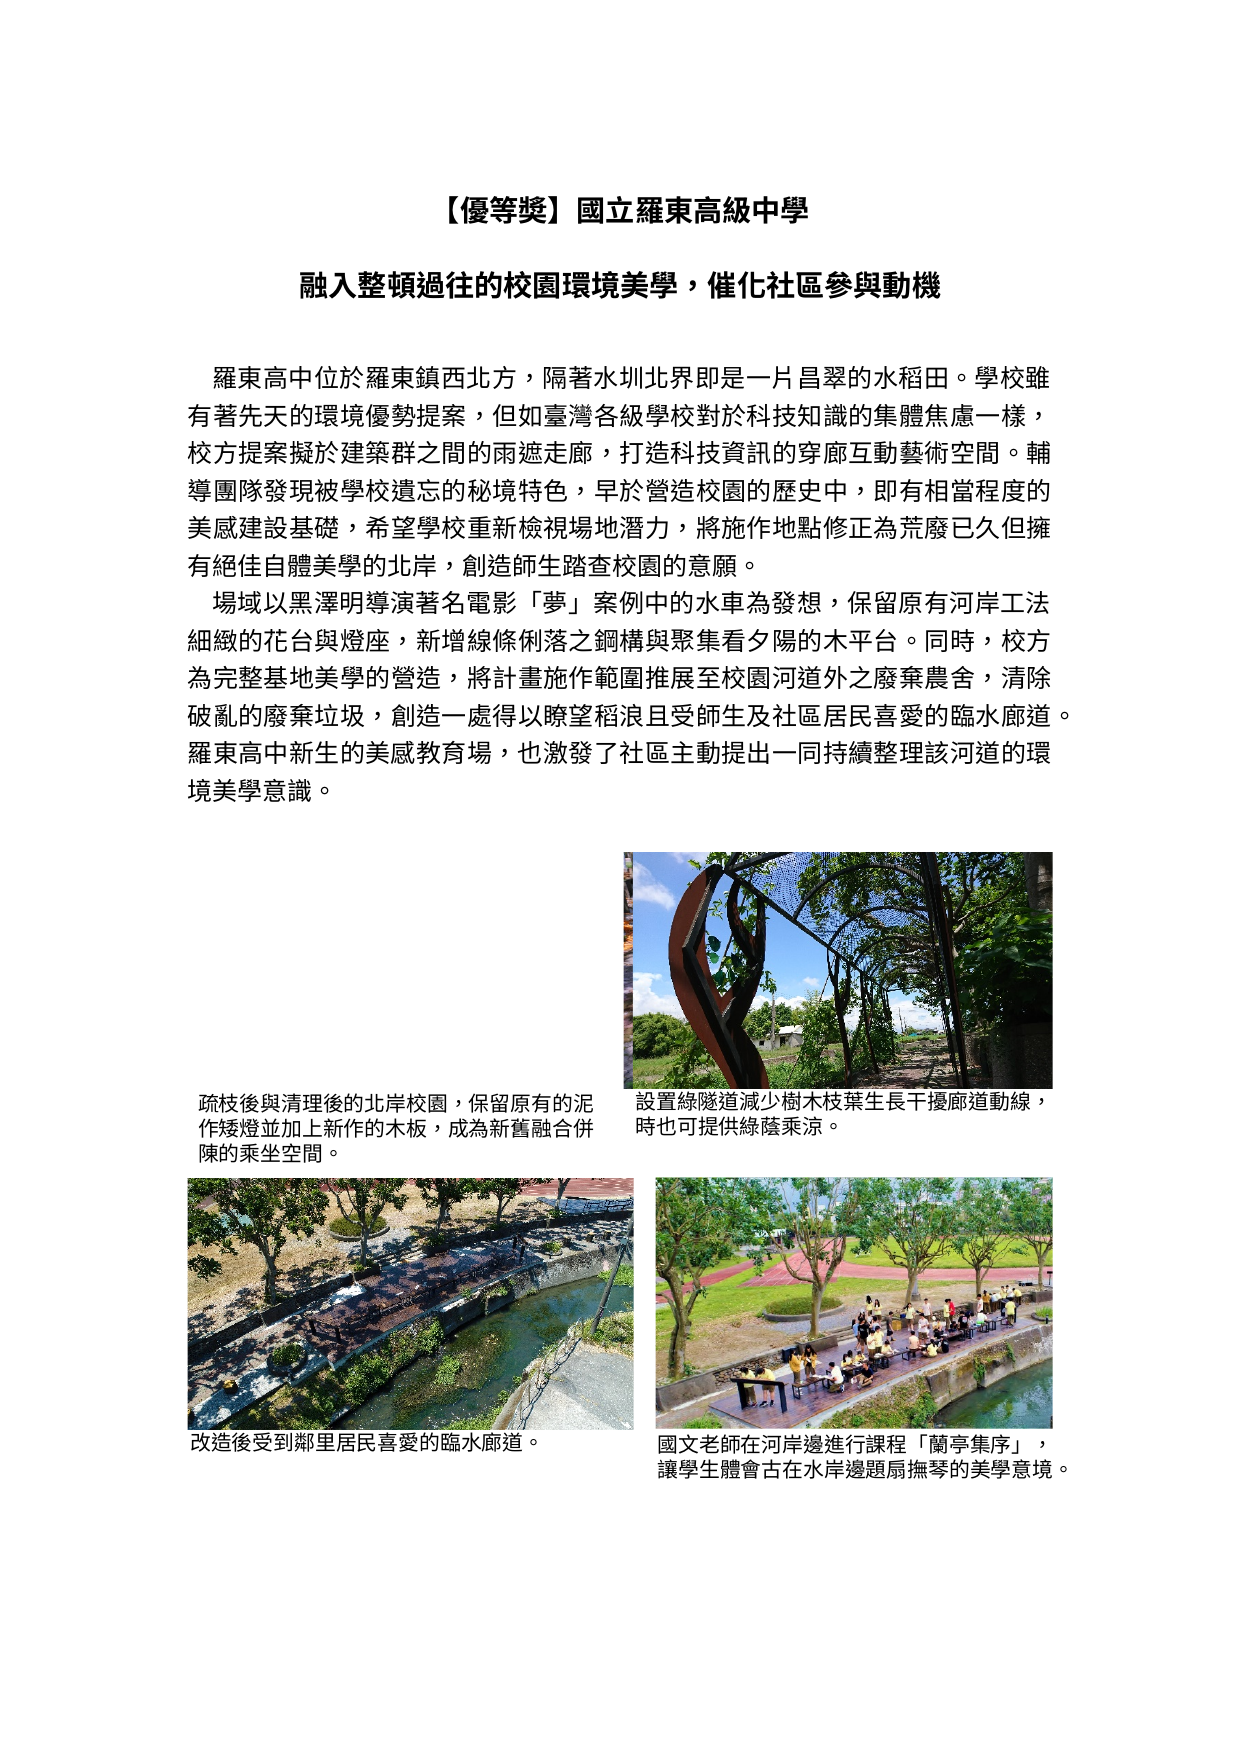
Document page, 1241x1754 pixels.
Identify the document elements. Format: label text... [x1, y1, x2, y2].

text 融入整頓過往的校園環境美學，催化社區參與動機 [187, 239, 1053, 314]
text 場域以黑澤明導演著名電影「夢」案例中的水車為發想，保留原有河岸工法細緻的花台與燈座，新增線條俐落之鋼構與聚集看夕陽的木平台。同時，校方為完整基地美學的營造，將計畫施作範圍推展至校園河道外之廢棄農舍，清除破亂的廢棄垃圾，創造一處得以瞭望稻浪且受師生及社區居民喜愛的臨水廊道。羅東高中新生的美感教育場，也激發了社區主動提出一同持續整理該河道的環境美學意識。 [187, 577, 1053, 802]
picture [623, 852, 1053, 1089]
picture [655, 1177, 1053, 1429]
text 【優等奬】國立羅東高級中學 [187, 164, 1053, 239]
text 設置綠隧道減少樹木枝葉生長干擾廊道動線，時也可提供綠蔭乘涼。 [635, 1089, 1057, 1139]
text 改造後受到鄰里居民喜愛的臨水廊道。 [190, 1431, 590, 1456]
text 國文老師在河岸邊進行課程「蘭亭集序」，讓學生體會古在水岸邊題扇撫琴的美學意境。 [657, 1433, 1057, 1483]
text 羅東高中位於羅東鎮西北方，隔著水圳北界即是一片昌翠的水稻田。學校雖有著先天的環境優勢提案，但如臺灣各級學校對於科技知識的集體焦慮一樣，校方提案擬於建築群之間的雨遮走廊，打造科技資訊的穿廊互動藝術空間。輔導團隊發現被學校遺忘的秘境特色，早於營造校園的歷史中，即有相當程度的美感建設基礎，希望學校重新檢視場地潛力，將施作地點修正為荒廢已久但擁有絕佳自體美學的北岸，創造師生踏查校園的意願。 [187, 352, 1053, 577]
text 疏枝後與清理後的北岸校園，保留原有的泥作矮燈並加上新作的木板，成為新舊融合併陳的乘坐空間。 [198, 1091, 598, 1166]
picture [187, 1178, 634, 1430]
